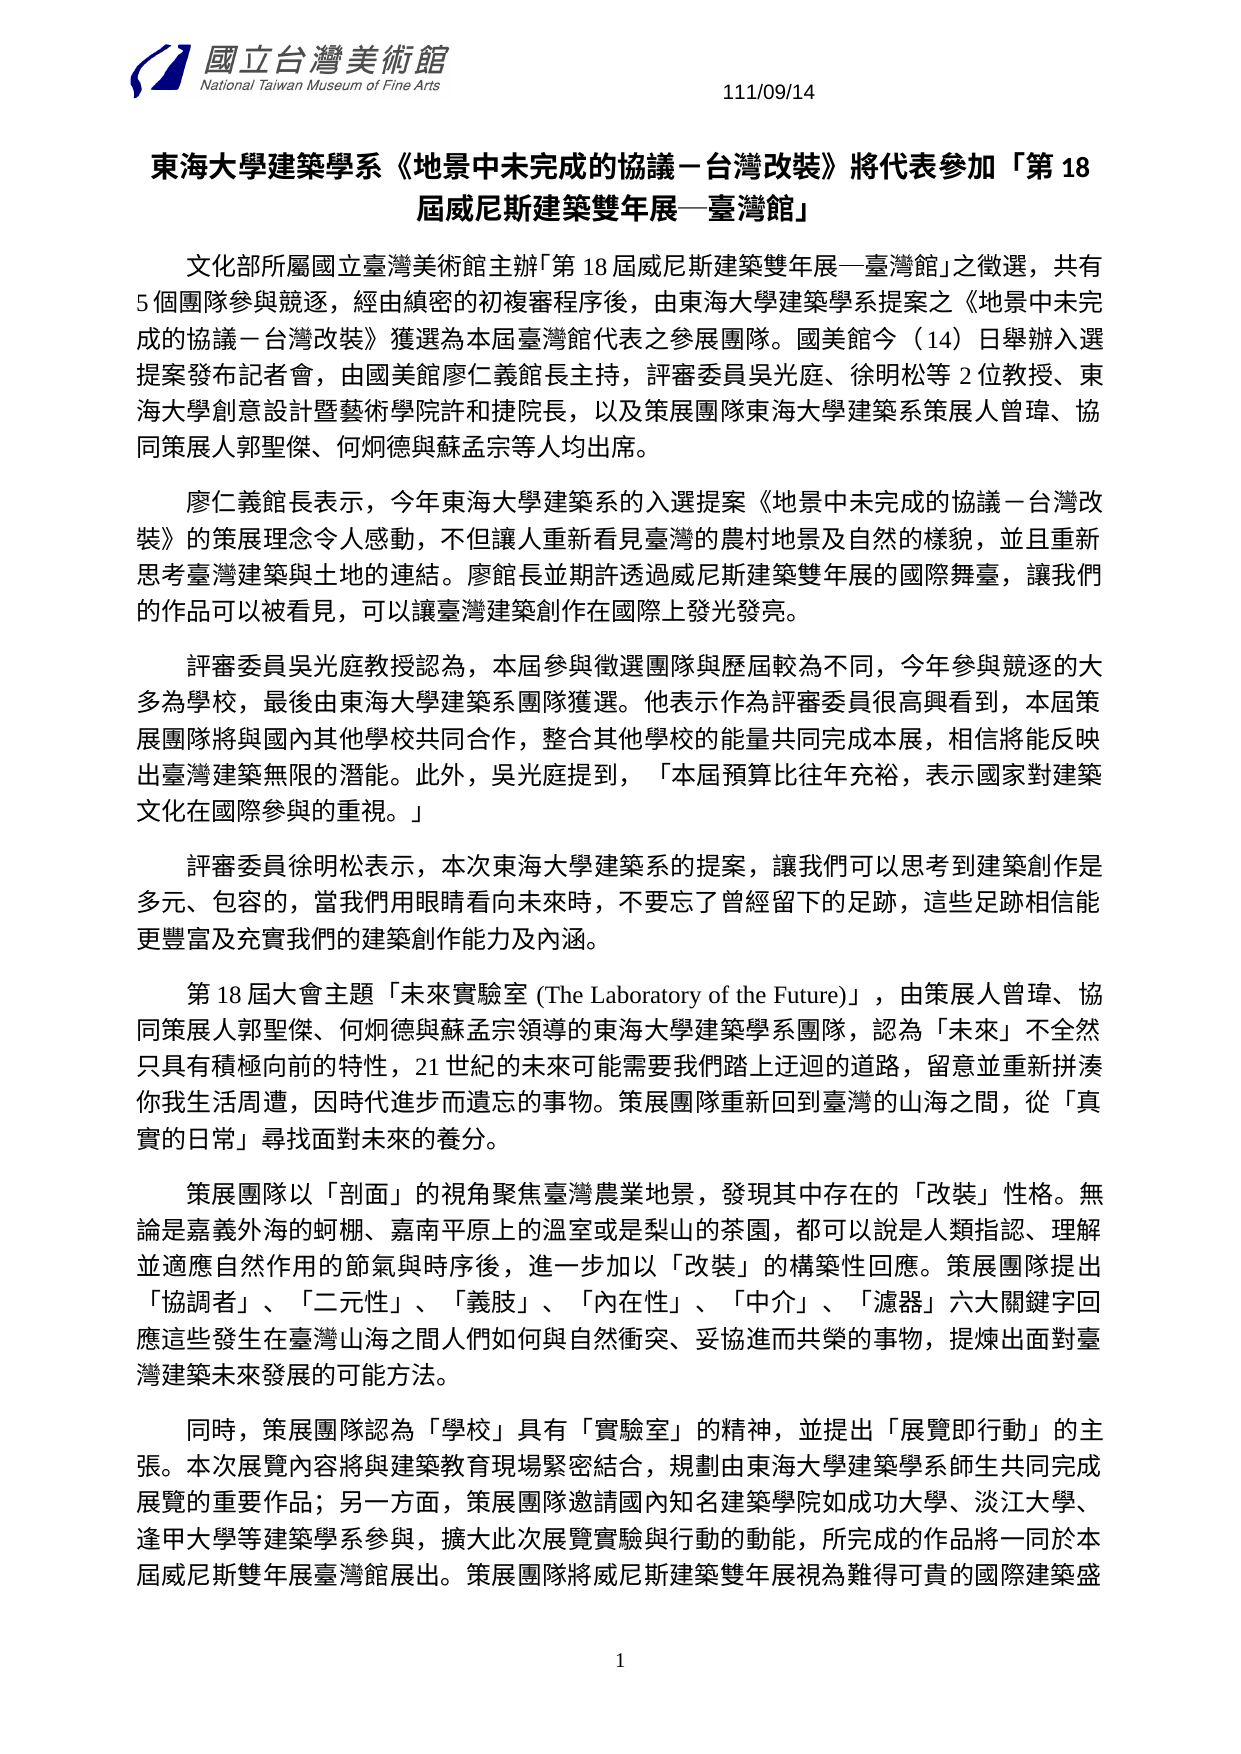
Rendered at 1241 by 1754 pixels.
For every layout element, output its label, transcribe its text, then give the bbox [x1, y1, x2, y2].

text 第18屆大會主題「未來實驗室 (The Laboratory of the Future)」，由策展人曾瑋、協同策展人郭聖傑、何炯德與蘇孟宗領導的東海大學建築學系團隊，認為「未來」不全然只具有積極向前的特性，21世紀的未來可能需要我們踏上迂迴的道路，留意並重新拼湊你我生活周遭，因時代進步而遺忘的事物。策展團隊重新回到臺灣的山海之間，從「真實的日常」尋找面對未來的養分。 [136, 974, 1104, 1155]
text 評審委員吳光庭教授認為，本屆參與徵選團隊與歷屆較為不同，今年參與競逐的大多為學校，最後由東海大學建築系團隊獲選。他表示作為評審委員很高興看到，本屆策展團隊將與國內其他學校共同合作，整合其他學校的能量共同完成本展，相信將能反映出臺灣建築無限的潛能。此外，吳光庭提到，「本屆預算比往年充裕，表示國家對建築文化在國際參與的重視。」 [136, 647, 1104, 828]
text 同時，策展團隊認為「學校」具有「實驗室」的精神，並提出「展覽即行動」的主張。本次展覽內容將與建築教育現場緊密結合，規劃由東海大學建築學系師生共同完成展覽的重要作品；另一方面，策展團隊邀請國內知名建築學院如成功大學、淡江大學、逢甲大學等建築學系參與，擴大此次展覽實驗與行動的動能，所完成的作品將一同於本屆威尼斯雙年展臺灣館展出。策展團隊將威尼斯建築雙年展視為難得可貴的國際建築盛 [136, 1410, 1104, 1592]
text 策展團隊以「剖面」的視角聚焦臺灣農業地景，發現其中存在的「改裝」性格。無論是嘉義外海的蚵棚、嘉南平原上的溫室或是梨山的茶園，都可以說是人類指認、理解並適應自然作用的節氣與時序後，進一步加以「改裝」的構築性回應。策展團隊提出「協調者」、「二元性」、「義肢」、「內在性」、「中介」、「濾器」六大關鍵字回應這些發生在臺灣山海之間人們如何與自然衝突、妥協進而共榮的事物，提煉出面對臺灣建築未來發展的可能方法。 [136, 1174, 1104, 1392]
text 評審委員徐明松表示，本次東海大學建築系的提案，讓我們可以思考到建築創作是多元、包容的，當我們用眼睛看向未來時，不要忘了曾經留下的足跡，這些足跡相信能更豐富及充實我們的建築創作能力及內涵。 [136, 847, 1104, 955]
text 文化部所屬國立臺灣美術館主辦｢第18屆威尼斯建築雙年展─臺灣館｣之徵選，共有5個團隊參與競逐，經由縝密的初複審程序後，由東海大學建築學系提案之《地景中未完成的協議－台灣改裝》獲選為本屆臺灣館代表之參展團隊。國美館今（14）日舉辦入選提案發布記者會，由國美館廖仁義館長主持，評審委員吳光庭、徐明松等2位教授、東海大學創意設計暨藝術學院許和捷院長，以及策展團隊東海大學建築系策展人曾瑋、協同策展人郭聖傑、何炯德與蘇孟宗等人均出席。 [136, 247, 1104, 464]
text 廖仁義館長表示，今年東海大學建築系的入選提案《地景中未完成的協議－台灣改裝》的策展理念令人感動，不但讓人重新看見臺灣的農村地景及自然的樣貌，並且重新思考臺灣建築與土地的連結。廖館長並期許透過威尼斯建築雙年展的國際舞臺，讓我們的作品可以被看見，可以讓臺灣建築創作在國際上發光發亮。 [136, 483, 1104, 628]
picture [130, 44, 451, 99]
text 東海大學建築學系《地景中未完成的協議－台灣改裝》將代表參加「第18屆威尼斯建築雙年展─臺灣館」 [136, 143, 1104, 228]
